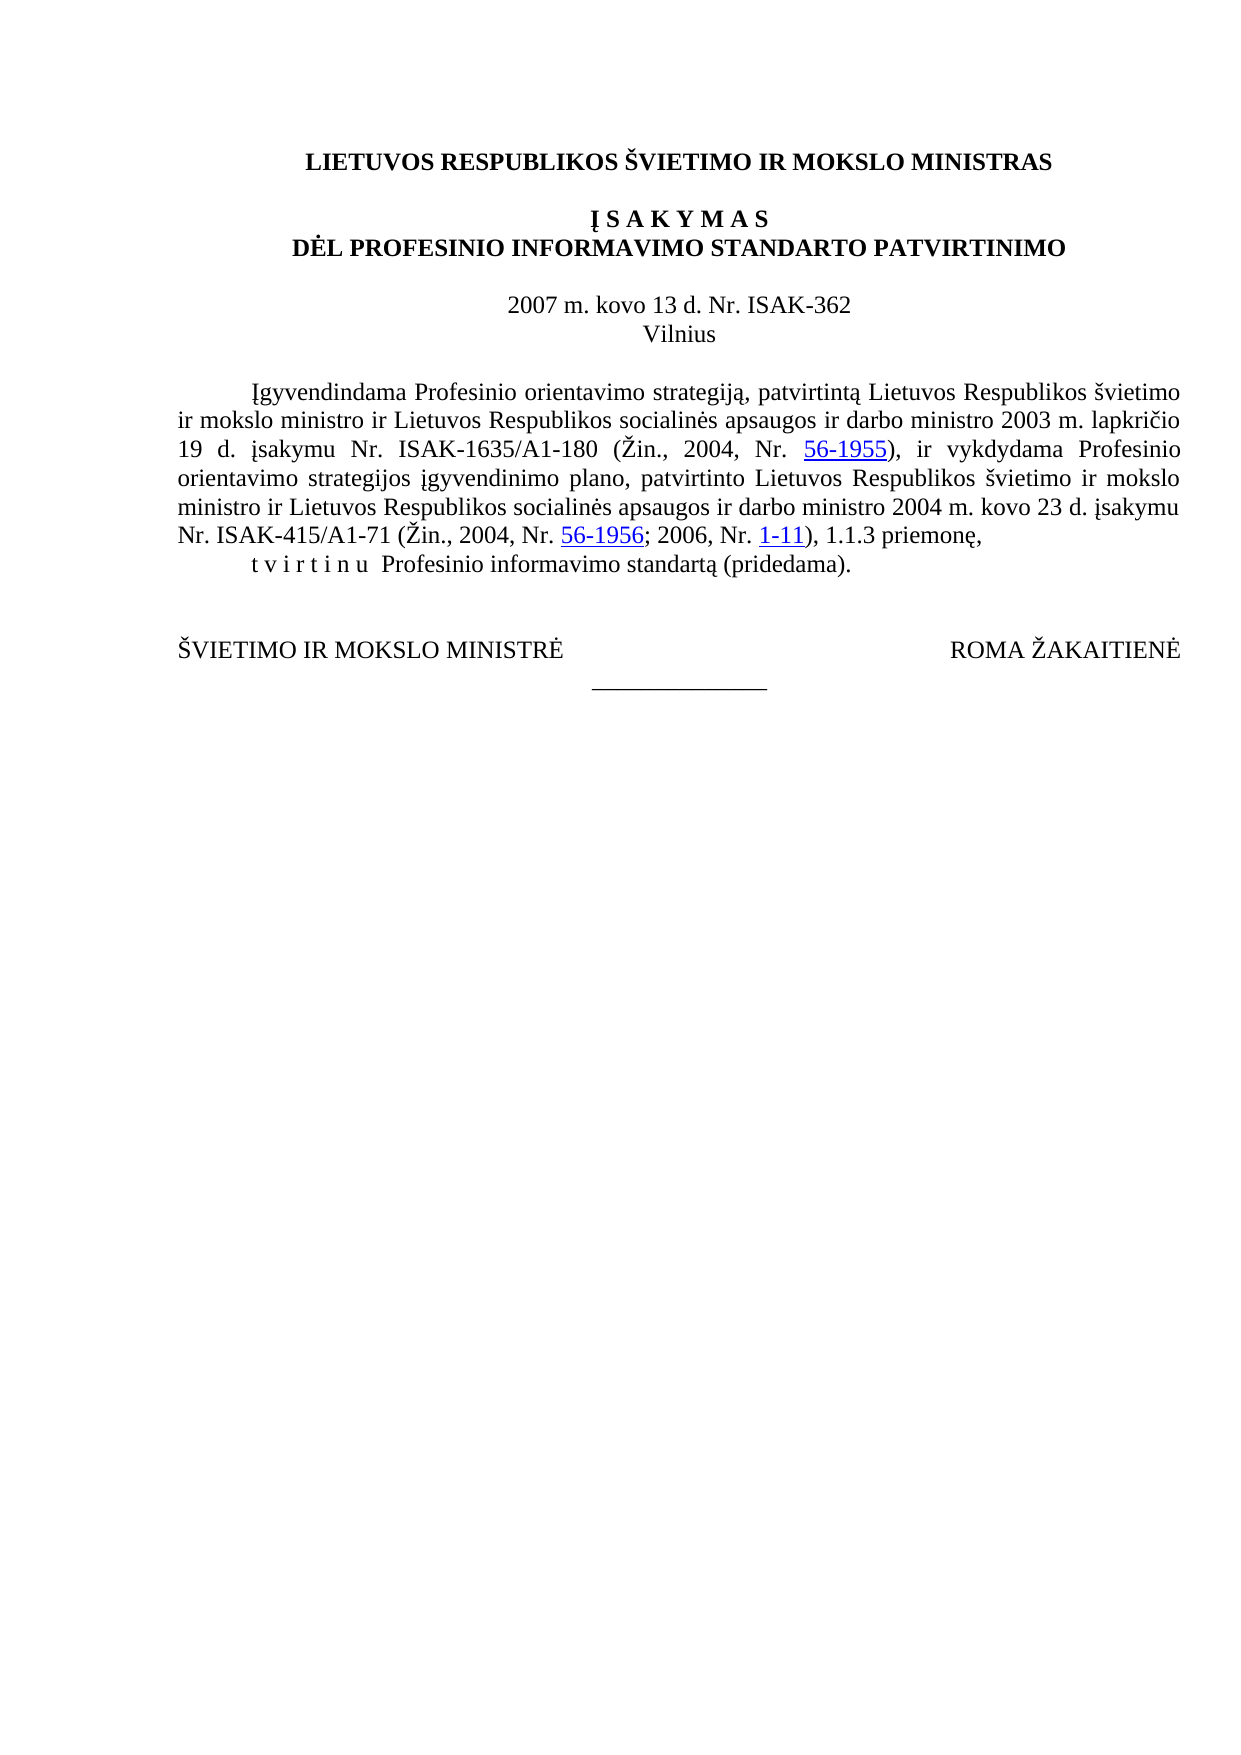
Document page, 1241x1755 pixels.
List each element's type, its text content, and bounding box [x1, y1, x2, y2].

text LIETUVOS RESPUBLIKOS ŠVIETIMO IR MOKSLO MINISTRAS [177, 147, 1181, 176]
text Į S A K Y M A S [177, 204, 1181, 233]
text Vilnius [177, 319, 1181, 348]
text DĖL PROFESINIO INFORMAVIMO STANDARTO PATVIRTINIMO [177, 233, 1181, 262]
text Įgyvendindama Profesinio orientavimo strategiją, patvirtintą Lietuvos Respublikos švietimo ir mokslo ministro ir Lietuvos Respublikos socialinės apsaugos ir darbo ministro 2003 m. lapkričio 19 d. įsakymu Nr. ISAK-1635/A1-180 (Žin., 2004, Nr. 56-1955), ir vykdydama Profesinio orientavimo strategijos įgyvendinimo plano, patvirtinto Lietuvos Respublikos švietimo ir mokslo ministro ir Lietuvos Respublikos socialinės apsaugos ir darbo ministro 2004 m. kovo 23 d. įsakymu Nr. ISAK-415/A1-71 (Žin., 2004, Nr. 56-1956; 2006, Nr. 1-11), 1.1.3 priemonę, [177, 377, 1181, 549]
text 2007 m. kovo 13 d. Nr. ISAK-362 [177, 291, 1181, 319]
text ______________ [177, 664, 1181, 693]
text ŠVIETIMO IR MOKSLO MINISTRĖ ROMA ŽAKAITIENĖ [177, 636, 1181, 664]
text tvirtinu Profesinio informavimo standartą (pridedama). [177, 549, 1181, 578]
